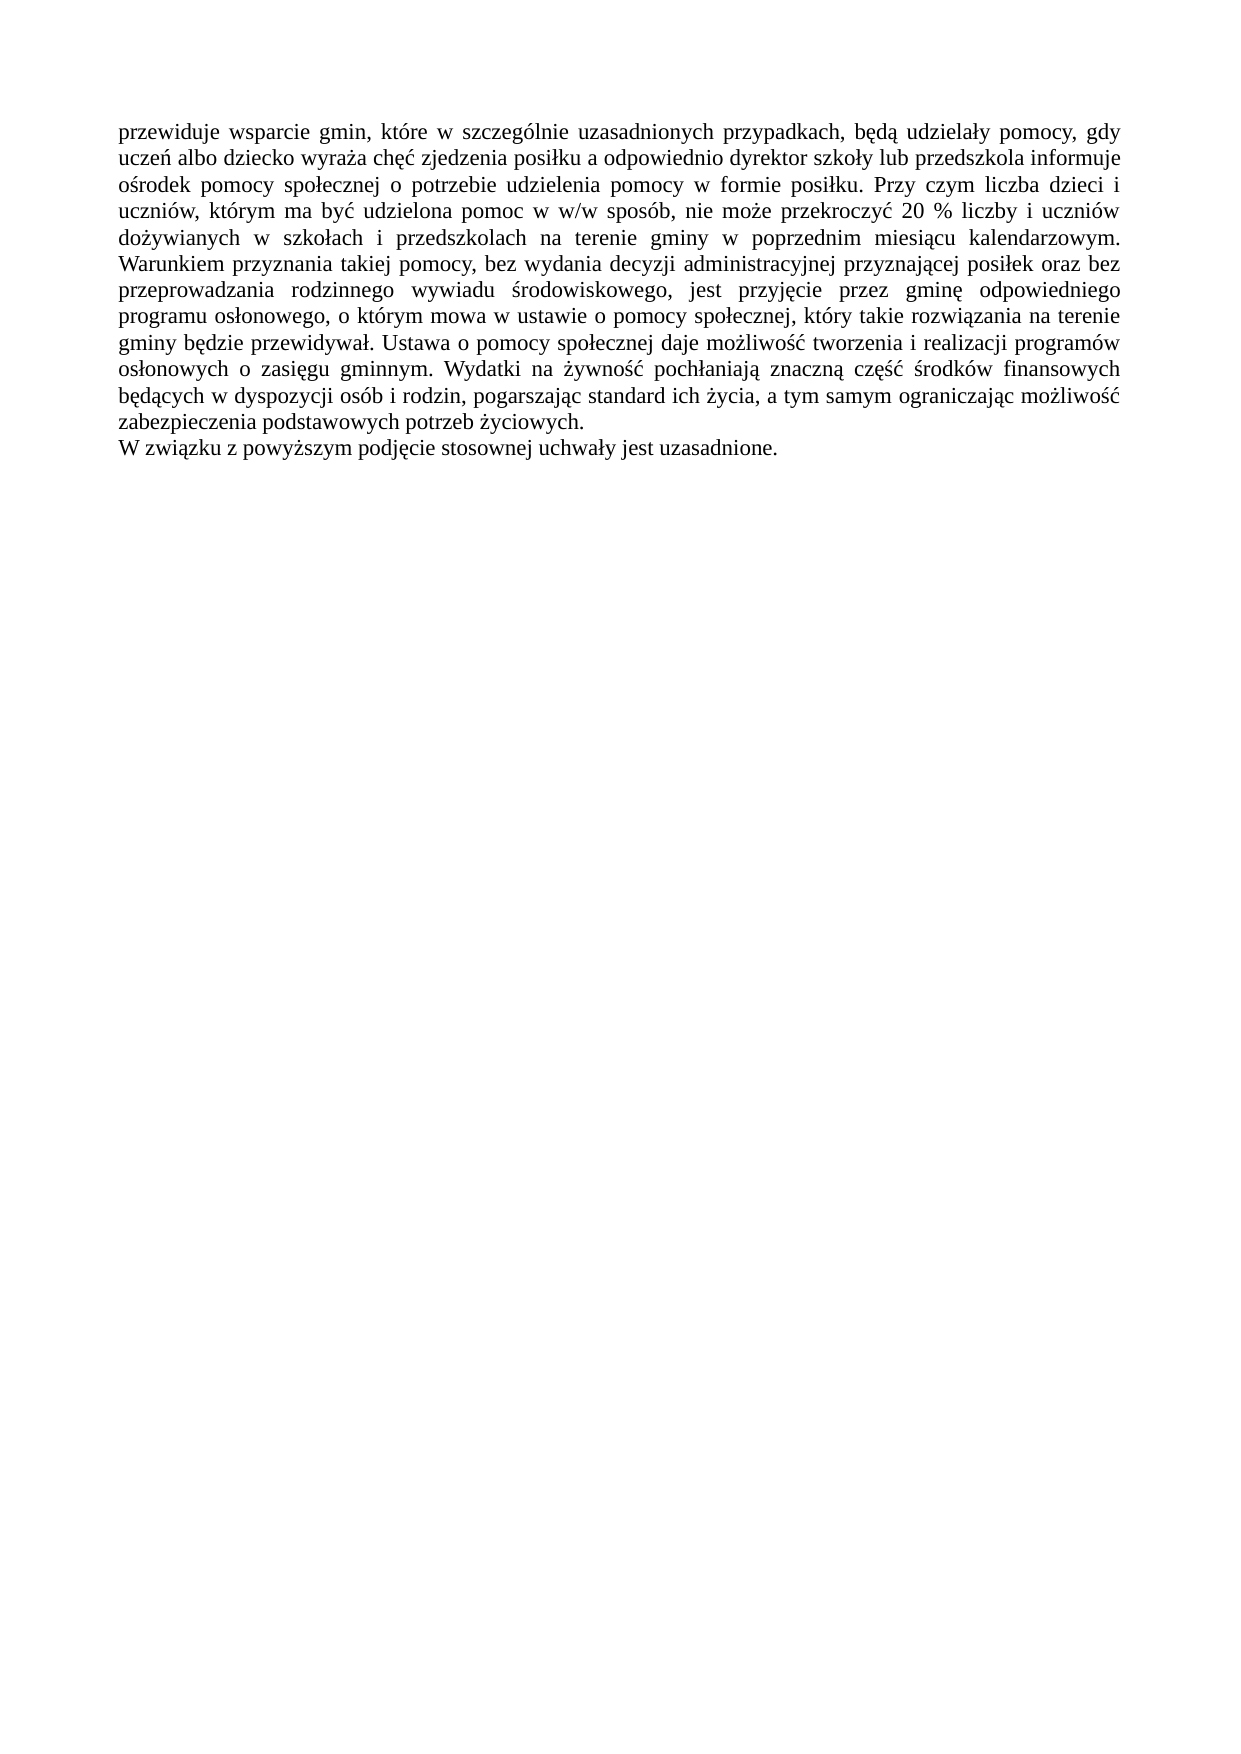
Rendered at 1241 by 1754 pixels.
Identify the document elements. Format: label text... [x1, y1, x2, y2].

text przewiduje wsparcie gmin, które w szczególnie uzasadnionych przypadkach, będą udzielały pomocy, gdy uczeń albo dziecko wyraża chęć zjedzenia posiłku a odpowiednio dyrektor szkoły lub przedszkola informuje ośrodek pomocy społecznej o potrzebie udzielenia pomocy w formie posiłku. Przy czym liczba dzieci i uczniów, którym ma być udzielona pomoc w w/w sposób, nie może przekroczyć 20 % liczby i uczniów dożywianych w szkołach i przedszkolach na terenie gminy w poprzednim miesiącu kalendarzowym. Warunkiem przyznania takiej pomocy, bez wydania decyzji administracyjnej przyznającej posiłek oraz bez przeprowadzania rodzinnego wywiadu środowiskowego, jest przyjęcie przez gminę odpowiedniego programu osłonowego, o którym mowa w ustawie o pomocy społecznej, który takie rozwiązania na terenie gminy będzie przewidywał. Ustawa o pomocy społecznej daje możliwość tworzenia i realizacji programów osłonowych o zasięgu gminnym. Wydatki na żywność pochłaniają znaczną część środków finansowych będących w dyspozycji osób i rodzin, pogarszając standard ich życia, a tym samym ograniczając możliwość zabezpieczenia podstawowych potrzeb życiowych. [118, 118, 1122, 434]
text W związku z powyższym podjęcie stosownej uchwały jest uzasadnione. [118, 434, 1122, 461]
